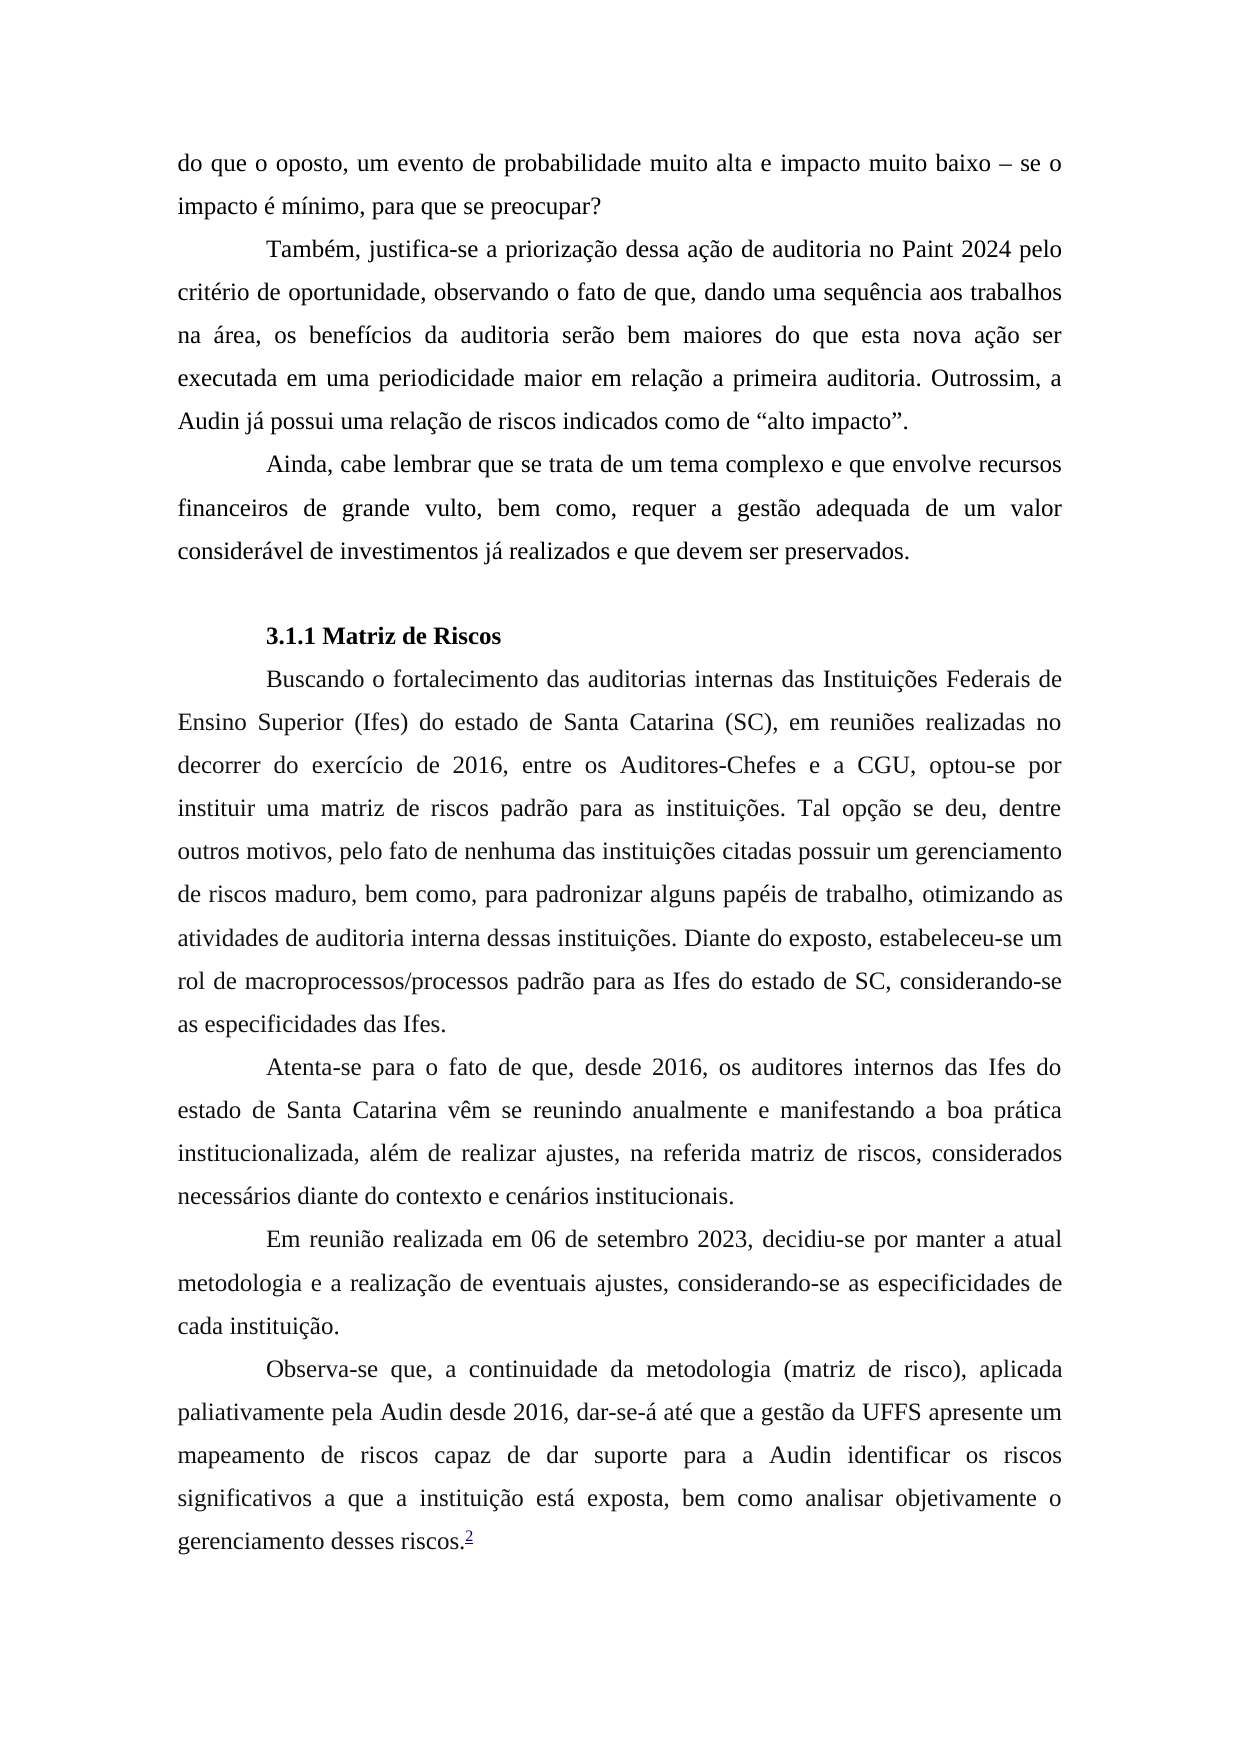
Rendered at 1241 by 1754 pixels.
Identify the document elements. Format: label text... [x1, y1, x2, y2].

text Observa-se que, a continuidade da metodologia (matriz de risco), aplicada paliativamente pela Audin desde 2016, dar-se-á até que a gestão da UFFS apresente um mapeamento de riscos capaz de dar suporte para a Audin identificar os riscos significativos a que a instituição está exposta, bem como analisar objetivamente o gerenciamento desses riscos.2 [177, 1354, 1063, 1555]
text do que o oposto, um evento de probabilidade muito alta e impacto muito baixo – se o impacto é mínimo, para que se preocupar? [177, 148, 1063, 219]
text Buscando o fortalecimento das auditorias internas das Instituições Federais de Ensino Superior (Ifes) do estado de Santa Catarina (SC), em reuniões realizadas no decorrer do exercício de 2016, entre os Auditores-Chefes e a CGU, optou-se por instituir uma matriz de riscos padrão para as instituições. Tal opção se deu, dentre outros motivos, pelo fato de nenhuma das instituições citadas possuir um gerenciamento de riscos maduro, bem como, para padronizar alguns papéis de trabalho, otimizando as atividades de auditoria interna dessas instituições. Diante do exposto, estabeleceu-se um rol de macroprocessos/processos padrão para as Ifes do estado de SC, considerando-se as especificidades das Ifes. [177, 664, 1063, 1038]
text Ainda, cabe lembrar que se trata de um tema complexo e que envolve recursos financeiros de grande vulto, bem como, requer a gestão adequada de um valor considerável de investimentos já realizados e que devem ser preservados. [177, 449, 1063, 564]
text Também, justifica-se a priorização dessa ação de auditoria no Paint 2024 pelo critério de oportunidade, observando o fato de que, dando uma sequência aos trabalhos na área, os benefícios da auditoria serão bem maiores do que esta nova ação ser executada em uma periodicidade maior em relação a primeira auditoria. Outrossim, a Audin já possui uma relação de riscos indicados como de “alto impacto”. [177, 234, 1063, 435]
subtitle 3.1.1 Matriz de Riscos [177, 621, 1063, 649]
text Em reunião realizada em 06 de setembro 2023, decidiu-se por manter a atual metodologia e a realização de eventuais ajustes, considerando-se as especificidades de cada instituição. [177, 1224, 1063, 1339]
text Atenta-se para o fato de que, desde 2016, os auditores internos das Ifes do estado de Santa Catarina vêm se reunindo anualmente e manifestando a boa prática institucionalizada, além de realizar ajustes, na referida matriz de riscos, considerados necessários diante do contexto e cenários institucionais. [177, 1052, 1063, 1210]
